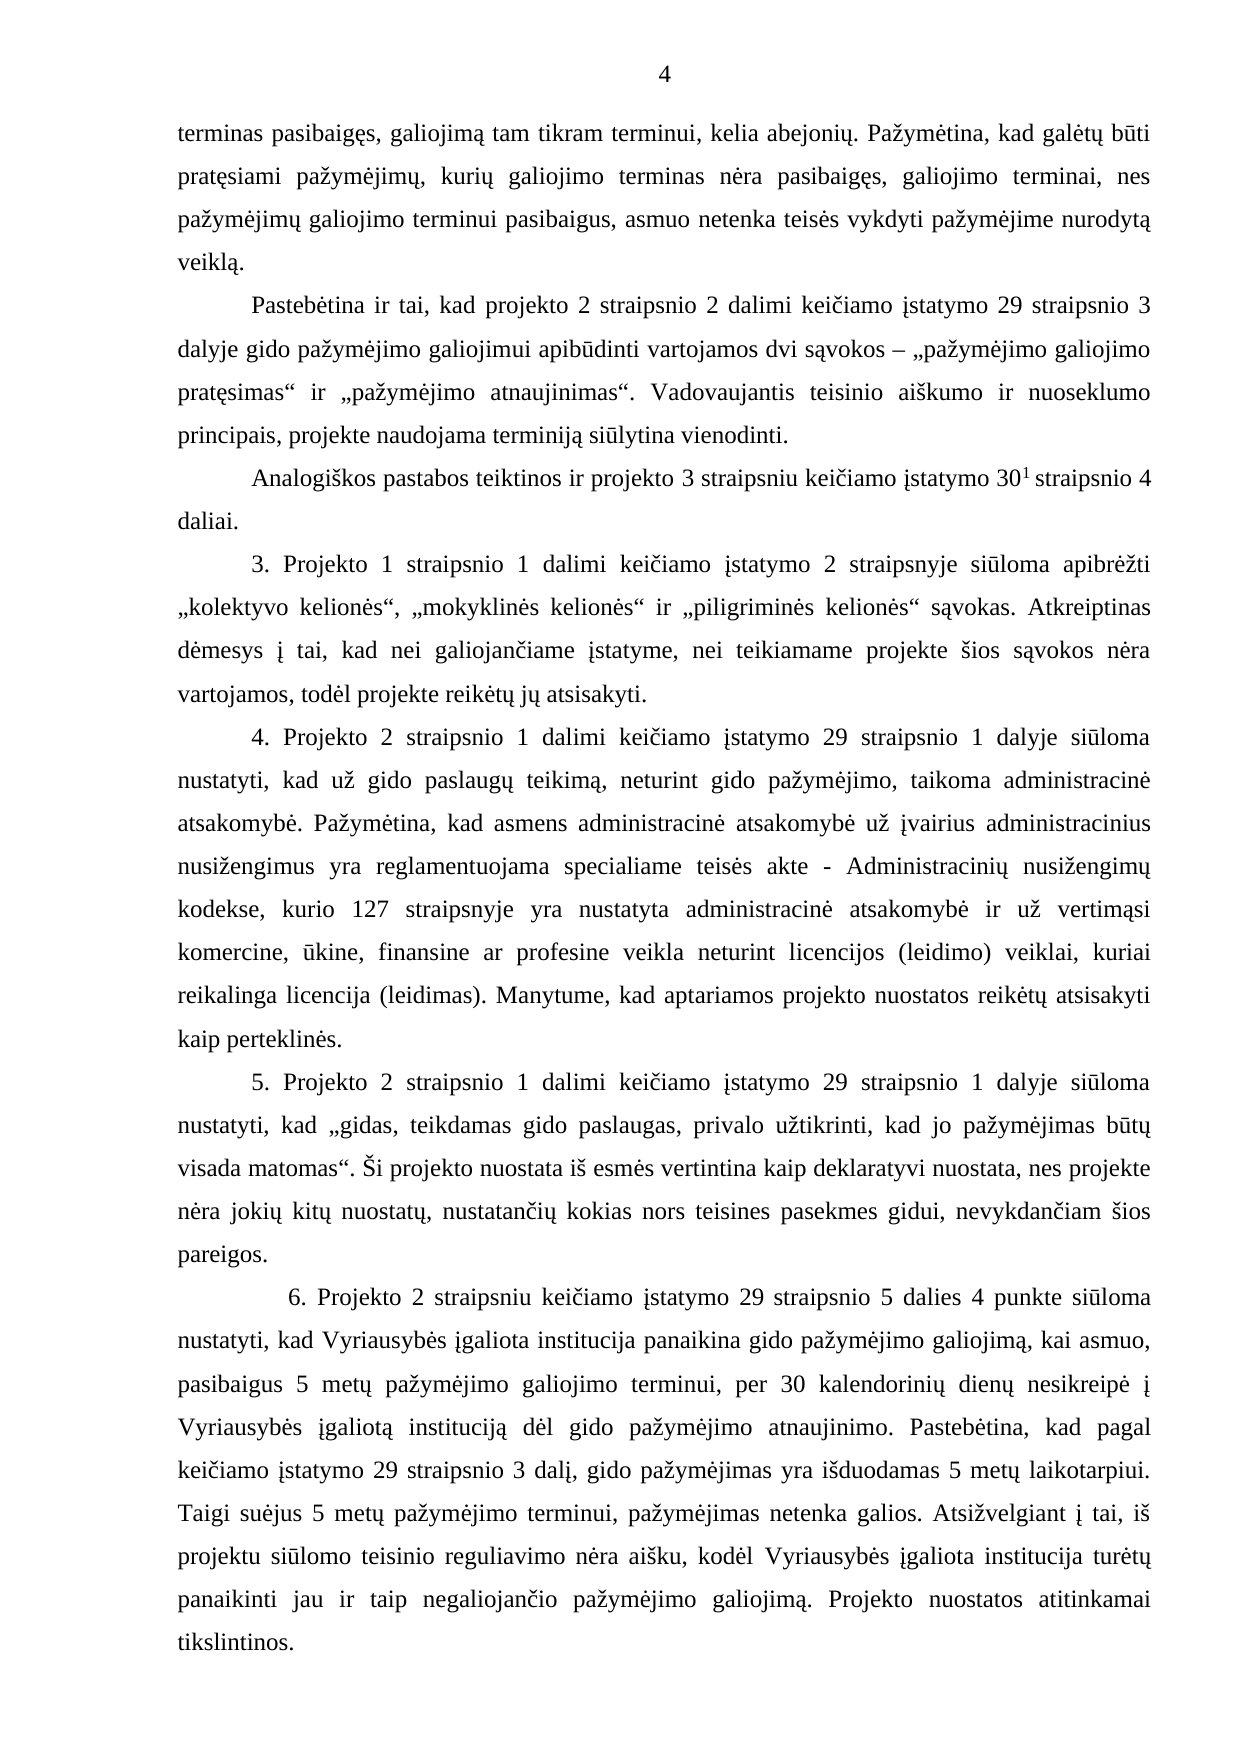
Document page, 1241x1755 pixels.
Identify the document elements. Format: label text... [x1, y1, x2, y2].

text 3. Projekto 1 straipsnio 1 dalimi keičiamo įstatymo 2 straipsnyje siūloma apibrėžti „kolektyvo kelionės“, „mokyklinės kelionės“ ir „piligriminės kelionės“ sąvokas. Atkreiptinas dėmesys į tai, kad nei galiojančiame įstatyme, nei teikiamame projekte šios sąvokos nėra vartojamos, todėl projekte reikėtų jų atsisakyti. [177, 549, 1152, 707]
list Analogiškos pastabos teiktinos ir projekto 3 straipsniu keičiamo įstatymo 301 straipsnio 4 daliai. [177, 463, 1152, 535]
list terminas pasibaigęs, galiojimą tam tikram terminui, kelia abejonių. Pažymėtina, kad galėtų būti pratęsiami pažymėjimų, kurių galiojimo terminas nėra pasibaigęs, galiojimo terminai, nes pažymėjimų galiojimo terminui pasibaigus, asmuo netenka teisės vykdyti pažymėjime nurodytą veiklą. [177, 118, 1152, 276]
text 5. Projekto 2 straipsnio 1 dalimi keičiamo įstatymo 29 straipsnio 1 dalyje siūloma nustatyti, kad „gidas, teikdamas gido paslaugas, privalo užtikrinti, kad jo pažymėjimas būtų visada matomas“. Ši projekto nuostata iš esmės vertintina kaip deklaratyvi nuostata, nes projekte nėra jokių kitų nuostatų, nustatančių kokias nors teisines pasekmes gidui, nevykdančiam šios pareigos. [177, 1067, 1152, 1268]
list Pastebėtina ir tai, kad projekto 2 straipsnio 2 dalimi keičiamo įstatymo 29 straipsnio 3 dalyje gido pažymėjimo galiojimui apibūdinti vartojamos dvi sąvokos – „pažymėjimo galiojimo pratęsimas“ ir „pažymėjimo atnaujinimas“. Vadovaujantis teisinio aiškumo ir nuoseklumo principais, projekte naudojama terminiją siūlytina vienodinti. [177, 291, 1152, 449]
text 6. Projekto 2 straipsniu keičiamo įstatymo 29 straipsnio 5 dalies 4 punkte siūloma nustatyti, kad Vyriausybės įgaliota institucija panaikina gido pažymėjimo galiojimą, kai asmuo, pasibaigus 5 metų pažymėjimo galiojimo terminui, per 30 kalendorinių dienų nesikreipė į Vyriausybės įgaliotą instituciją dėl gido pažymėjimo atnaujinimo. Pastebėtina, kad pagal keičiamo įstatymo 29 straipsnio 3 dalį, gido pažymėjimas yra išduodamas 5 metų laikotarpiui. Taigi suėjus 5 metų pažymėjimo terminui, pažymėjimas netenka galios. Atsižvelgiant į tai, iš projektu siūlomo teisinio reguliavimo nėra aišku, kodėl Vyriausybės įgaliota institucija turėtų panaikinti jau ir taip negaliojančio pažymėjimo galiojimą. Projekto nuostatos atitinkamai tikslintinos. [177, 1282, 1152, 1656]
text 4. Projekto 2 straipsnio 1 dalimi keičiamo įstatymo 29 straipsnio 1 dalyje siūloma nustatyti, kad už gido paslaugų teikimą, neturint gido pažymėjimo, taikoma administracinė atsakomybė. Pažymėtina, kad asmens administracinė atsakomybė už įvairius administracinius nusižengimus yra reglamentuojama specialiame teisės akte - Administracinių nusižengimų kodekse, kurio 127 straipsnyje yra nustatyta administracinė atsakomybė ir už vertimąsi komercine, ūkine, finansine ar profesine veikla neturint licencijos (leidimo) veiklai, kuriai reikalinga licencija (leidimas). Manytume, kad aptariamos projekto nuostatos reikėtų atsisakyti kaip perteklinės. [177, 722, 1152, 1052]
